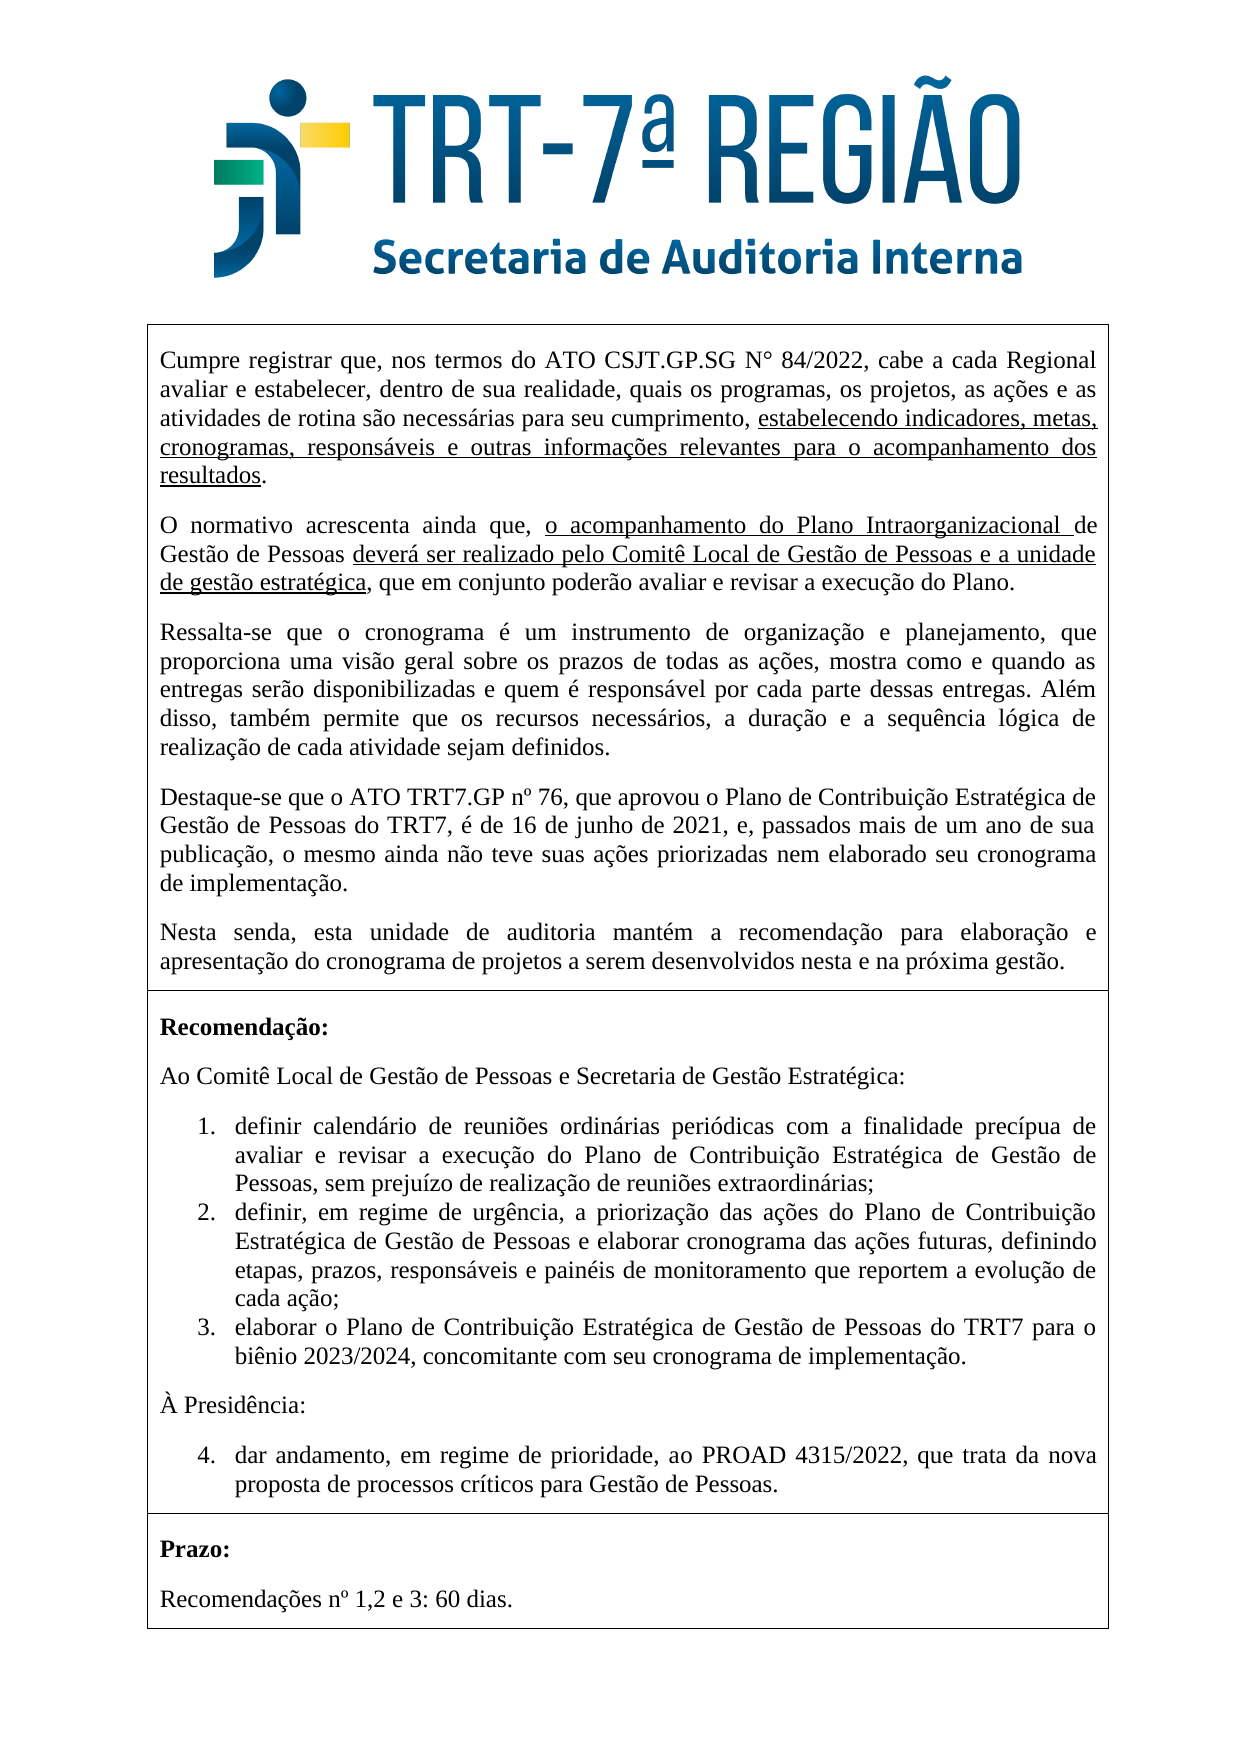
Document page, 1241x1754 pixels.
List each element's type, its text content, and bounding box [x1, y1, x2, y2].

table_cell Cumpre registrar que, nos termos do ATO CSJT.GP.SG N° 84/2022, cabe a cada Regional avaliar e estabelecer, dentro de sua realidade, quais os programas, os projetos, as ações e as atividades de rotina são necessárias para seu cumprimento, estabelecendo indicadores, metas, cronogramas, responsáveis e outras informações relevantes para o acompanhamento dos resultados. O normativo acrescenta ainda que, o acompanhamento do Plano Intraorganizacional de Gestão de Pessoas deverá ser realizado pelo Comitê Local de Gestão de Pessoas e a unidade de gestão estratégica, que em conjunto poderão avaliar e revisar a execução do Plano. Ressalta-se que o cronograma é um instrumento de organização e planejamento, que proporciona uma visão geral sobre os prazos de todas as ações, mostra como e quando as entregas serão disponibilizadas e quem é responsável por cada parte dessas entregas. Além disso, também permite que os recursos necessários, a duração e a sequência lógica de realização de cada atividade sejam definidos. Destaque-se que o ATO TRT7.GP nº 76, que aprovou o Plano de Contribuição Estratégica de Gestão de Pessoas do TRT7, é de 16 de junho de 2021, e, passados mais de um ano de sua publicação, o mesmo ainda não teve suas ações priorizadas nem elaborado seu cronograma de implementação. Nesta senda, esta unidade de auditoria mantém a recomendação para elaboração e apresentação do cronograma de projetos a serem desenvolvidos nesta e na próxima gestão. [148, 325, 1108, 990]
table_cell Recomendação: Ao Comitê Local de Gestão de Pessoas e Secretaria de Gestão Estratégica: definir calendário de reuniões ordinárias periódicas com a finalidade precípua de avaliar e revisar a execução do Plano de Contribuição Estratégica de Gestão de Pessoas, sem prejuízo de realização de reuniões extraordinárias; definir, em regime de urgência, a priorização das ações do Plano de Contribuição Estratégica de Gestão de Pessoas e elaborar cronograma das ações futuras, definindo etapas, prazos, responsáveis e painéis de monitoramento que reportem a evolução de cada ação; elaborar o Plano de Contribuição Estratégica de Gestão de Pessoas do TRT7 para o biênio 2023/2024, concomitante com seu cronograma de implementação. À Presidência: dar andamento, em regime de prioridade, ao PROAD 4315/2022, que trata da nova proposta de processos críticos para Gestão de Pessoas. [148, 991, 1108, 1513]
table_cell Prazo: Recomendações nº 1,2 e 3: 60 dias. [148, 1514, 1108, 1628]
picture [208, 57, 1027, 299]
